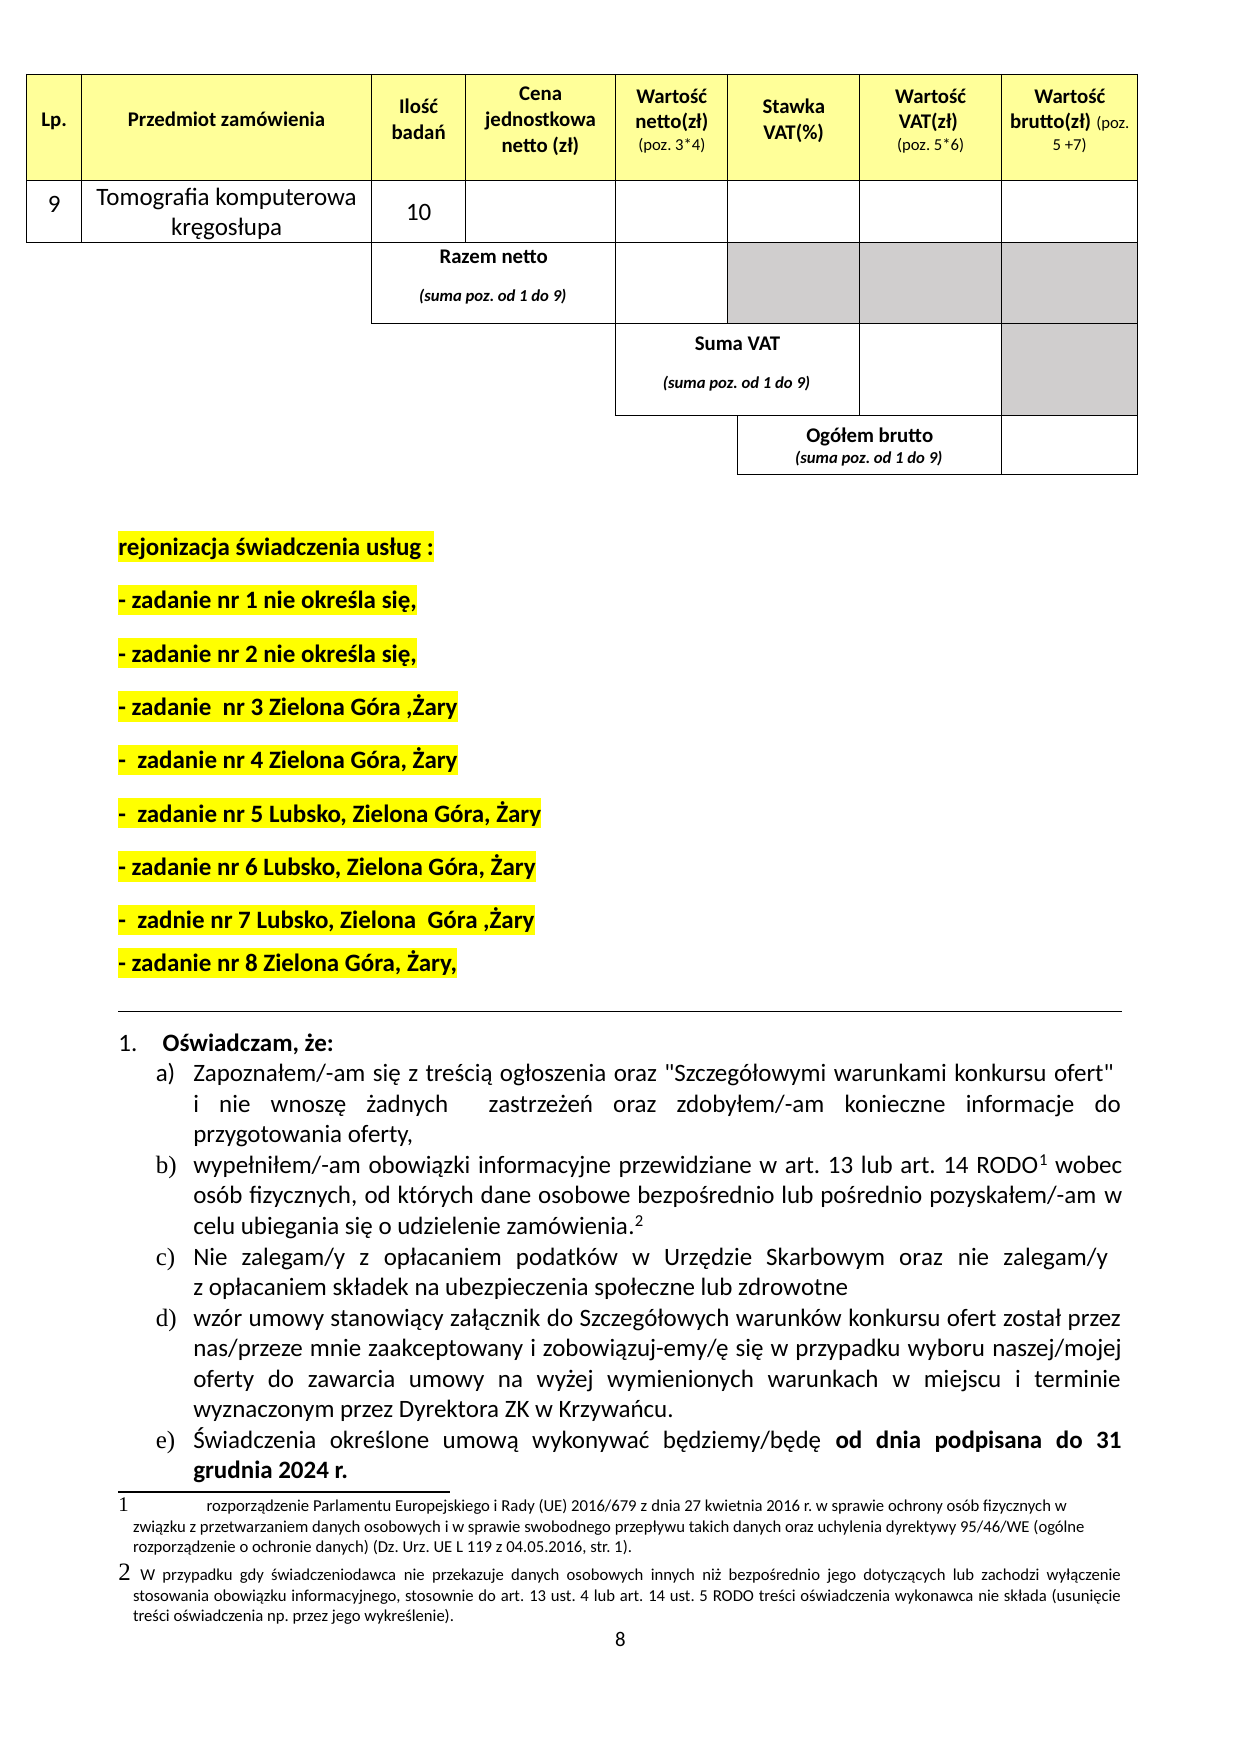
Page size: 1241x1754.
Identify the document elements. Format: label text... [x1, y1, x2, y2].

table_cell [860, 243, 1001, 323]
table_cell [466, 181, 615, 242]
table_cell [1002, 243, 1137, 323]
list W przypadku gdy świadczeniodawca nie przekazuje danych osobowych innych niż bezpośrednio jego dotyczących lub zachodzi wyłączenie stosowania obowiązku informacyjnego, stosownie do art. 13 ust. 4 lub art. 14 ust. 5 RODO treści oświadczenia wykonawca nie składa (usunięcie treści oświadczenia np. przez jego wykreślenie). [118, 1557, 1122, 1626]
table_cell Ogółem brutto (suma poz. od 1 do 9) [738, 416, 1001, 474]
list Zapoznałem/-am się z treścią ogłoszenia oraz "Szczegółowymi warunkami konkursu ofert" i nie wnoszę żadnych zastrzeżeń oraz zdobyłem/-am konieczne informacje do przygotowania oferty, [156, 1057, 1122, 1149]
table_cell [728, 181, 859, 242]
text - zadanie nr 4 Zielona Góra, Żary [118, 745, 1122, 775]
table_cell [465, 415, 615, 474]
table_cell [728, 243, 859, 323]
text - zadanie nr 2 nie określa się, [118, 638, 1122, 668]
table_header Cena jednostkowa netto (zł) [466, 75, 615, 180]
table_cell [616, 243, 727, 323]
table_header Wartość VAT(zł) (poz. 5*6) [860, 75, 1001, 180]
list Świadczenia określone umową wykonywać będziemy/będę od dnia podpisana do 31 grudnia 2024 r. [156, 1424, 1122, 1485]
text rejonizacja świadczenia usług : [118, 531, 1122, 562]
table_header Lp. [27, 75, 81, 180]
table_cell [860, 324, 1001, 415]
text - zadanie nr 1 nie określa się, [118, 585, 1122, 615]
table_header Ilość badań [372, 75, 465, 180]
table_cell [81, 415, 372, 474]
text - zadnie nr 7 Lubsko, Zielona Góra ,Żary [118, 905, 1122, 935]
table_cell Razem netto (suma poz. od 1 do 9) [372, 243, 615, 323]
text - zadanie nr 6 Lubsko, Zielona Góra, Żary [118, 851, 1122, 882]
table_cell 9 [27, 181, 81, 242]
table_cell [81, 323, 372, 415]
table_header Wartość netto(zł) (poz. 3*4) [616, 75, 727, 180]
list wypełniłem/-am obowiązki informacyjne przewidziane w art. 13 lub art. 14 RODO wobec osób fizycznych, od których dane osobowe bezpośrednio lub pośrednio pozyskałem/-am w celu ubiegania się o udzielenie zamówienia. [156, 1149, 1122, 1241]
table_cell [465, 324, 615, 415]
table_cell [616, 181, 727, 242]
table_cell [1002, 416, 1137, 474]
table_header Stawka VAT(%) [728, 75, 859, 180]
table_header Wartość brutto(zł) (poz. 5 +7) [1002, 75, 1137, 180]
table_cell [27, 323, 81, 415]
table_header Przedmiot zamówienia [82, 75, 371, 180]
table_cell [615, 416, 737, 474]
table_cell [1002, 324, 1137, 415]
table_cell [372, 415, 465, 474]
table_cell [81, 243, 371, 323]
table_cell [372, 324, 465, 415]
table_cell Tomografia komputerowa kręgosłupa [82, 181, 371, 242]
list wzór umowy stanowiący załącznik do Szczegółowych warunków konkursu ofert został przez nas/przeze mnie zaakceptowany i zobowiązuj-emy/ę się w przypadku wyboru naszej/mojej oferty do zawarcia umowy na wyżej wymienionych warunkach w miejscu i terminie wyznaczonym przez Dyrektora ZK w Krzywańcu. [156, 1302, 1122, 1424]
table_cell [27, 415, 81, 474]
list rozporządzenie Parlamentu Europejskiego i Rady (UE) 2016/679 z dnia 27 kwietnia 2016 r. w sprawie ochrony osób fizycznych w związku z przetwarzaniem danych osobowych i w sprawie swobodnego przepływu takich danych oraz uchylenia dyrektywy 95/46/WE (ogólne rozporządzenie o ochronie danych) (Dz. Urz. UE L 119 z 04.05.2016, str. 1). [118, 1492, 1122, 1557]
text - zadanie nr 3 Zielona Góra ,Żary [118, 691, 1122, 722]
list Nie zalegam/y z opłacaniem podatków w Urzędzie Skarbowym oraz nie zalegam/y z opłacaniem składek na ubezpieczenia społeczne lub zdrowotne [156, 1241, 1122, 1302]
text - zadanie nr 5 Lubsko, Zielona Góra, Żary [118, 798, 1122, 828]
table_cell 10 [372, 181, 465, 242]
table_cell [860, 181, 1001, 242]
table_cell Suma VAT (suma poz. od 1 do 9) [616, 324, 859, 415]
table_cell [27, 243, 81, 323]
table_cell [1002, 181, 1137, 242]
list Oświadczam, że: [118, 1027, 1122, 1057]
text - zadanie nr 8 Zielona Góra, Żary, [118, 948, 1122, 978]
